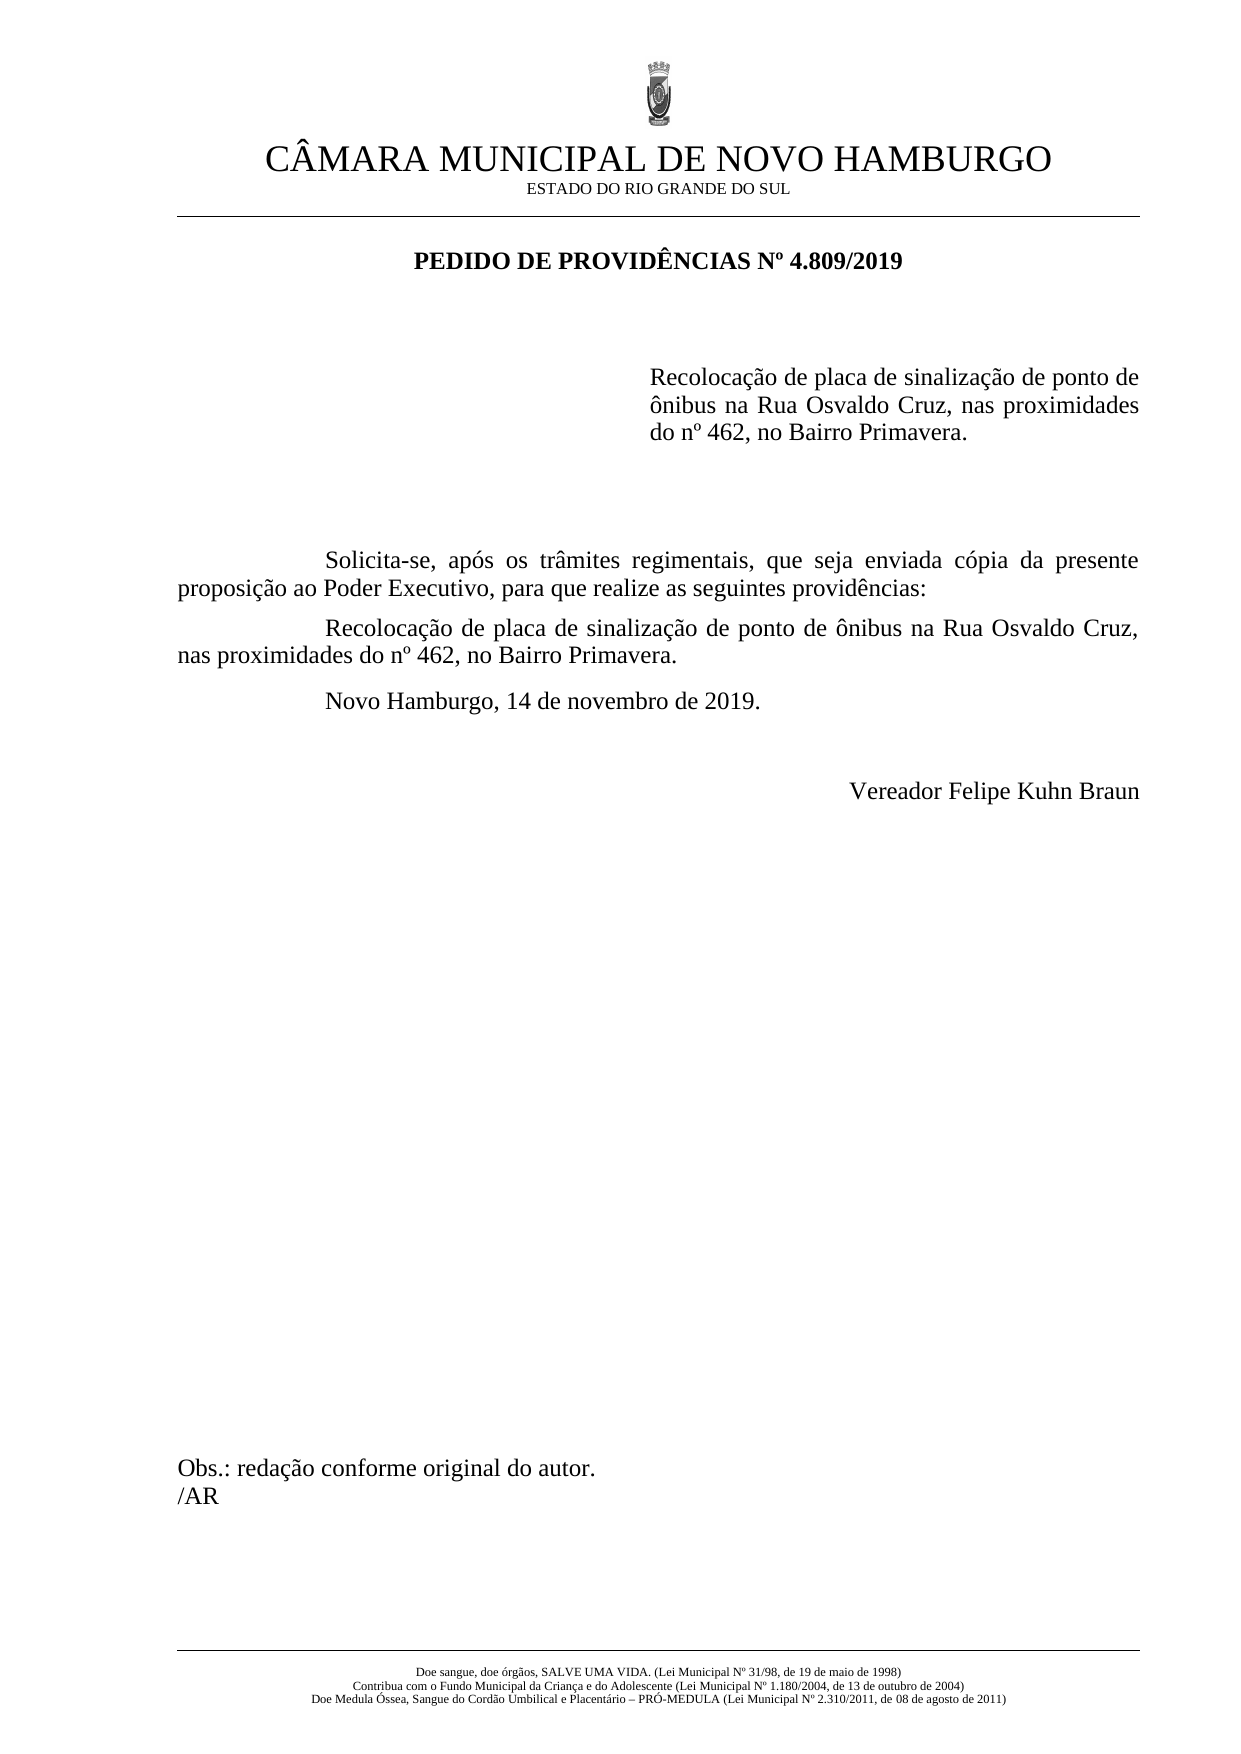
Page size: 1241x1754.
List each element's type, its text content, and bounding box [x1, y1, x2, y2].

text Solicita-se, após os trâmites regimentais, que seja enviada cópia da presente proposição ao Poder Executivo, para que realize as seguintes providências: [177, 546, 1140, 602]
text Recolocação de placa de sinalização de ponto de ônibus na Rua Osvaldo Cruz, nas proximidades do nº 462, no Bairro Primavera. [649, 363, 1140, 446]
text Recolocação de placa de sinalização de ponto de ônibus na Rua Osvaldo Cruz, nas proximidades do nº 462, no Bairro Primavera. [177, 614, 1140, 669]
text Novo Hamburgo, 14 de novembro de 2019. [177, 687, 1140, 714]
text Vereador Felipe Kuhn Braun [177, 777, 1140, 805]
text /AR [177, 1482, 1140, 1510]
text PEDIDO DE PROVIDÊNCIAS Nº 4.809/2019 [177, 247, 1140, 274]
text Obs.: redação conforme original do autor. [177, 1454, 1140, 1482]
